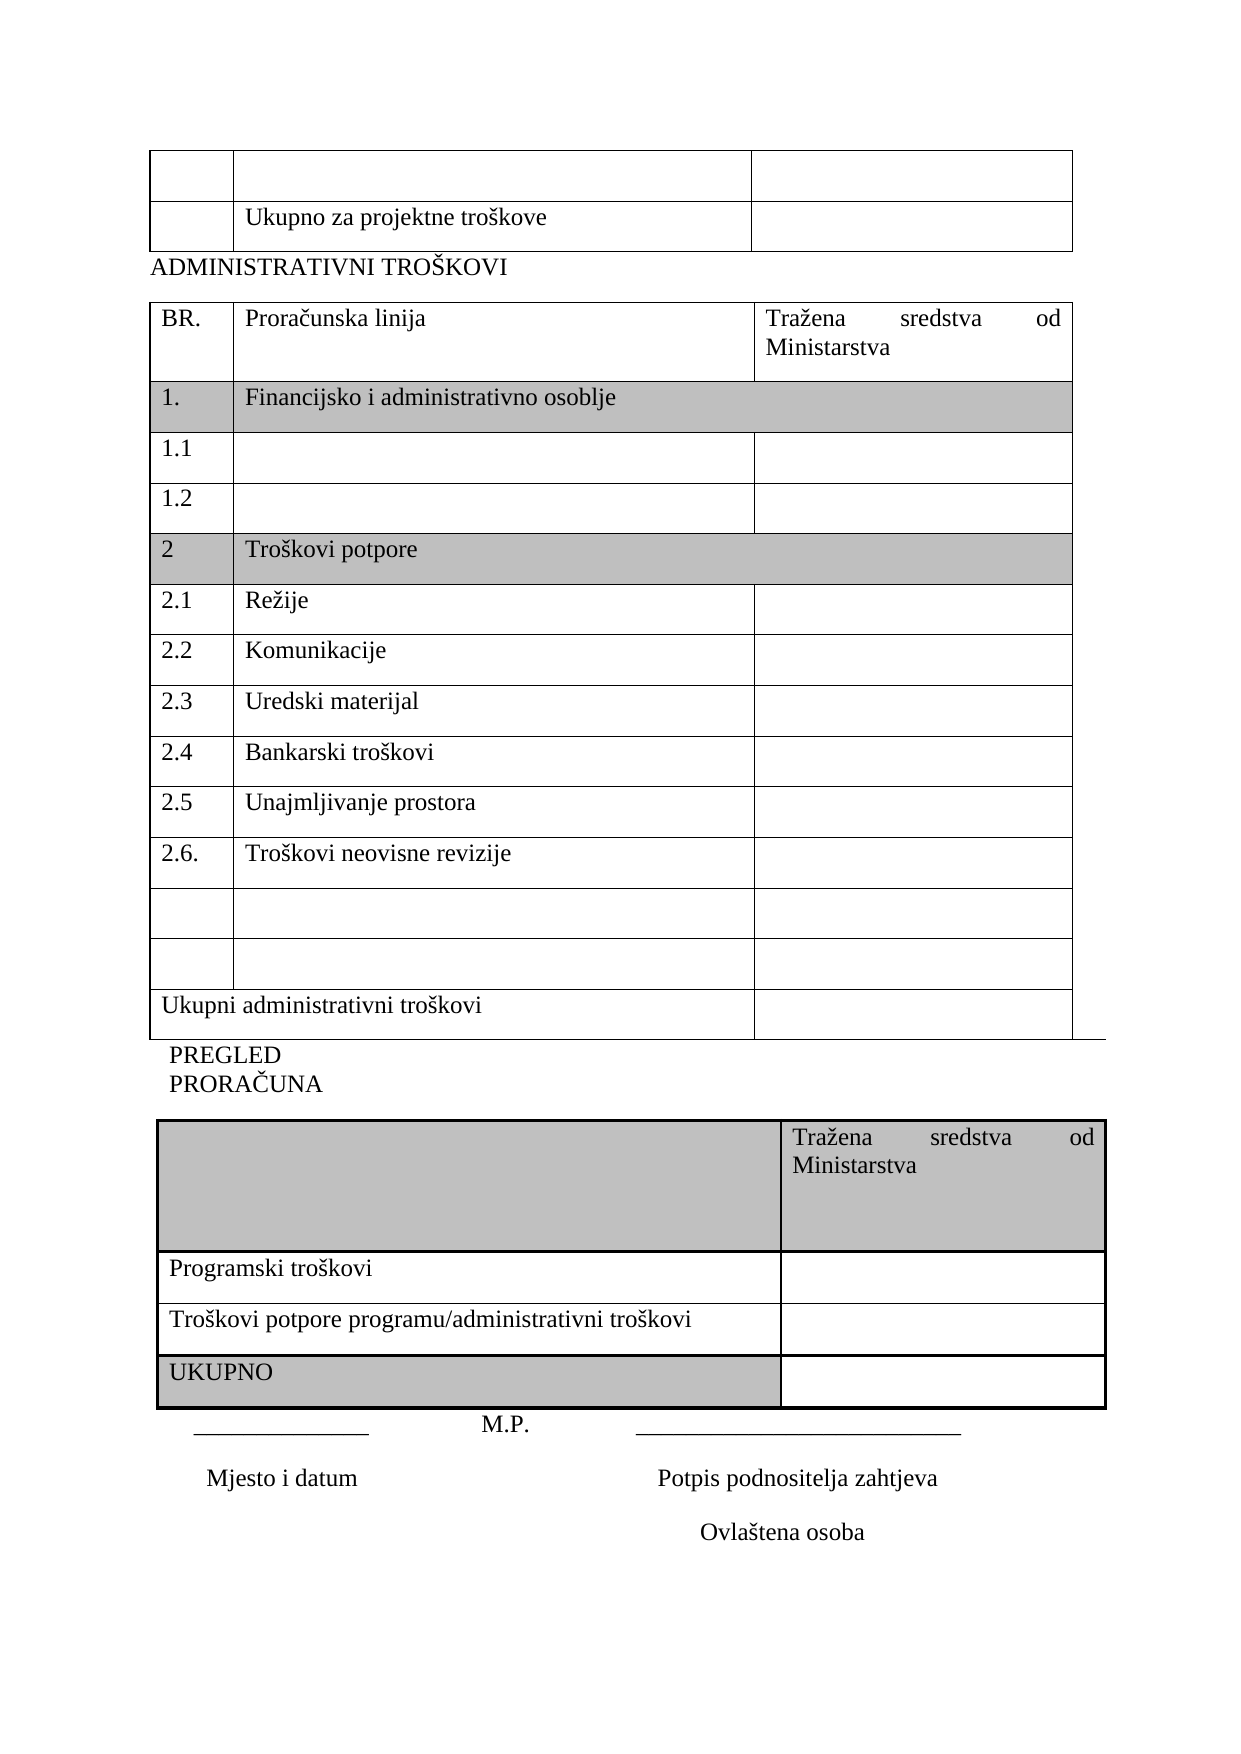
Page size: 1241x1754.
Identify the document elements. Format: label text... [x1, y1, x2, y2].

table_cell [755, 737, 1072, 786]
table_header BR. [151, 303, 233, 381]
table_cell [587, 1200, 670, 1250]
table_cell [1073, 533, 1106, 584]
table_cell [151, 939, 233, 989]
table_cell [1073, 432, 1106, 482]
table_cell [587, 1040, 670, 1119]
table_cell Tražena sredstva od Ministarstva [782, 1122, 1104, 1200]
table_cell [234, 433, 754, 482]
table_cell [1073, 685, 1106, 736]
table_cell 2.6. [151, 838, 233, 887]
table_cell [755, 635, 1072, 685]
table_cell [782, 1253, 1104, 1302]
table_cell [670, 1200, 754, 1250]
table_cell [150, 1354, 156, 1406]
table_cell Troškovi potpore [234, 534, 1072, 584]
table_cell [1073, 483, 1106, 533]
table_cell [159, 1122, 185, 1200]
table_cell Ukupno za projektne troškove [234, 202, 751, 251]
table_cell [782, 1200, 1104, 1250]
table_cell [234, 939, 754, 989]
table_cell [754, 1122, 780, 1200]
table_cell [670, 1040, 754, 1119]
table_cell [1073, 989, 1106, 1039]
table_cell [151, 889, 233, 938]
table_cell [234, 889, 754, 938]
table_cell Troškovi potpore programu/administrativni troškovi [159, 1304, 780, 1354]
table_cell [781, 1040, 948, 1119]
table_cell [150, 1200, 156, 1250]
table_header Tražena sredstva od Ministarstva [755, 303, 1072, 381]
table_cell [503, 1122, 587, 1200]
table_cell Komunikacije [234, 635, 754, 685]
table_header Proračunska linija [234, 303, 754, 381]
table_cell UKUPNO [159, 1357, 780, 1406]
table_cell [755, 889, 1072, 938]
table_cell [150, 1040, 158, 1119]
table_cell [503, 1040, 587, 1119]
table_cell [503, 1200, 587, 1250]
table_cell [419, 1040, 503, 1119]
table_cell [1073, 736, 1106, 786]
table_cell [150, 1119, 156, 1200]
table_cell [419, 1200, 503, 1250]
table_cell [754, 1200, 780, 1250]
table_cell 2 [151, 534, 233, 584]
text ______________ M.P. __________________________ [150, 1409, 1090, 1438]
table_cell [151, 151, 233, 201]
table_cell Programski troškovi [159, 1253, 780, 1302]
table_cell [151, 202, 233, 251]
table_cell [587, 1122, 670, 1200]
table_cell [754, 1040, 781, 1119]
table_cell [234, 484, 754, 533]
text Ovlaštena osoba [150, 1517, 1090, 1546]
table_cell [1073, 786, 1106, 837]
table_cell [755, 484, 1072, 533]
table_cell Bankarski troškovi [234, 737, 754, 786]
table_cell [782, 1304, 1104, 1354]
table_cell PREGLED PRORAČUNA [158, 1040, 419, 1119]
table_cell [755, 939, 1072, 989]
table_cell [755, 787, 1072, 837]
table_cell Ukupni administrativni troškovi [151, 990, 754, 1039]
table_cell [782, 1357, 1104, 1406]
table_cell [670, 1122, 754, 1200]
table_cell 2.4 [151, 737, 233, 786]
table_cell 1.2 [151, 484, 233, 533]
table_cell 2.3 [151, 686, 233, 736]
table_cell 2.2 [151, 635, 233, 685]
table_cell [1073, 837, 1106, 887]
text ADMINISTRATIVNI TROŠKOVI [150, 252, 1090, 281]
table_cell [185, 1200, 419, 1250]
table_cell [755, 433, 1072, 482]
table_cell [150, 1250, 156, 1302]
table_cell Financijsko i administrativno osoblje [234, 382, 1072, 432]
table_cell [752, 202, 1072, 251]
table_cell 2.5 [151, 787, 233, 837]
table_cell [1073, 381, 1106, 432]
table_cell [755, 686, 1072, 736]
table_cell [150, 1303, 156, 1354]
table_cell [234, 151, 751, 201]
text Mjesto i datum Potpis podnositelja zahtjeva [150, 1463, 1090, 1492]
table_cell [755, 585, 1072, 634]
table_cell Troškovi neovisne revizije [234, 838, 754, 887]
table_cell 1.1 [151, 433, 233, 482]
table_cell [1073, 634, 1106, 685]
table_cell [419, 1122, 503, 1200]
table_cell [1073, 888, 1106, 938]
table_cell [755, 838, 1072, 887]
table_cell Režije [234, 585, 754, 634]
table_cell [755, 990, 1072, 1039]
table_cell [159, 1200, 185, 1250]
table_cell [752, 151, 1072, 201]
table_cell Unajmljivanje prostora [234, 787, 754, 837]
table_cell 2.1 [151, 585, 233, 634]
table_cell 1. [151, 382, 233, 432]
table_cell [1070, 1040, 1106, 1119]
table_cell [948, 1040, 1070, 1119]
table_cell [1073, 938, 1106, 989]
table_cell [185, 1122, 419, 1200]
table_cell [1073, 584, 1106, 634]
table_header [1073, 302, 1106, 381]
table_cell Uredski materijal [234, 686, 754, 736]
